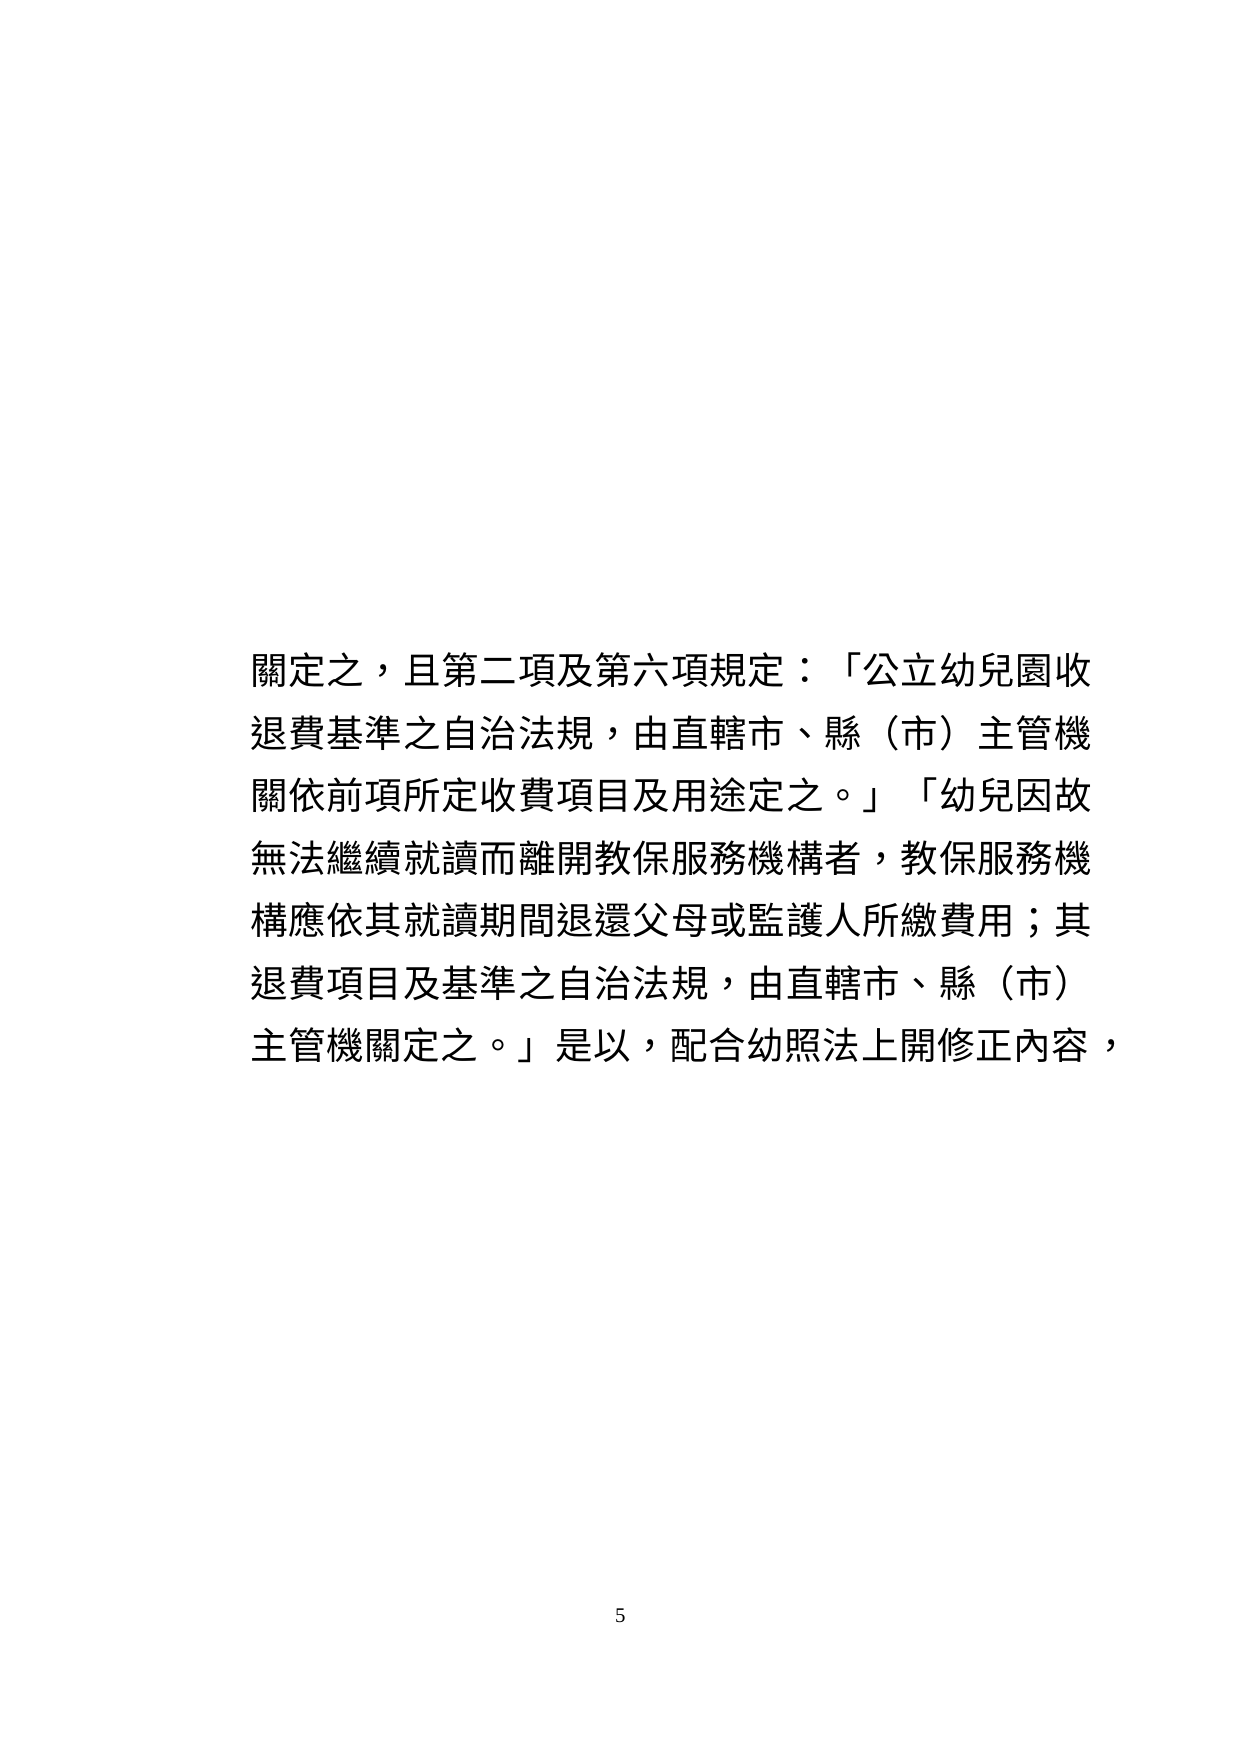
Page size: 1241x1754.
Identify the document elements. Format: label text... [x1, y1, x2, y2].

text (二)查幼照法於一一一年六月二十九日修正公布全文，並於一一二年三月一日施行，刪除該法原第九條第二項後段所定非營利幼兒園退費方式及金額或比率由直轄市、縣(市)主管機關定之之規定，另幼照法原第三十八條條次變更為第四十三條，該條第一項明定教保服務機構之收費項目及用途由中央主管機關定之，且第二項及第六項規定：「公立幼兒園收退費基準之自治法規，由直轄市、縣（市）主管機關依前項所定收費項目及用途定之。」「幼兒因故無法繼續就讀而離開教保服務機構者，教保服務機構應依其就讀期間退還父母或監護人所繳費用；其退費項目及基準之自治法規，由直轄市、縣（市）主管機關定之。」是以，配合幼照法上開修正內容，並考量本辦法修正條文部分係依授權訂定、部分係依職權訂定，爰修正本辦法第一條規定及適用本辦法之教保服務機構範圍；另根據近年教保服務機構收退費之實務經驗，為期明確及避免爭議，有修正教保服務機構收費及退費之事由、基準等相關事宜之必要，爰擬修正本辦法。 [176, 627, 1092, 1064]
